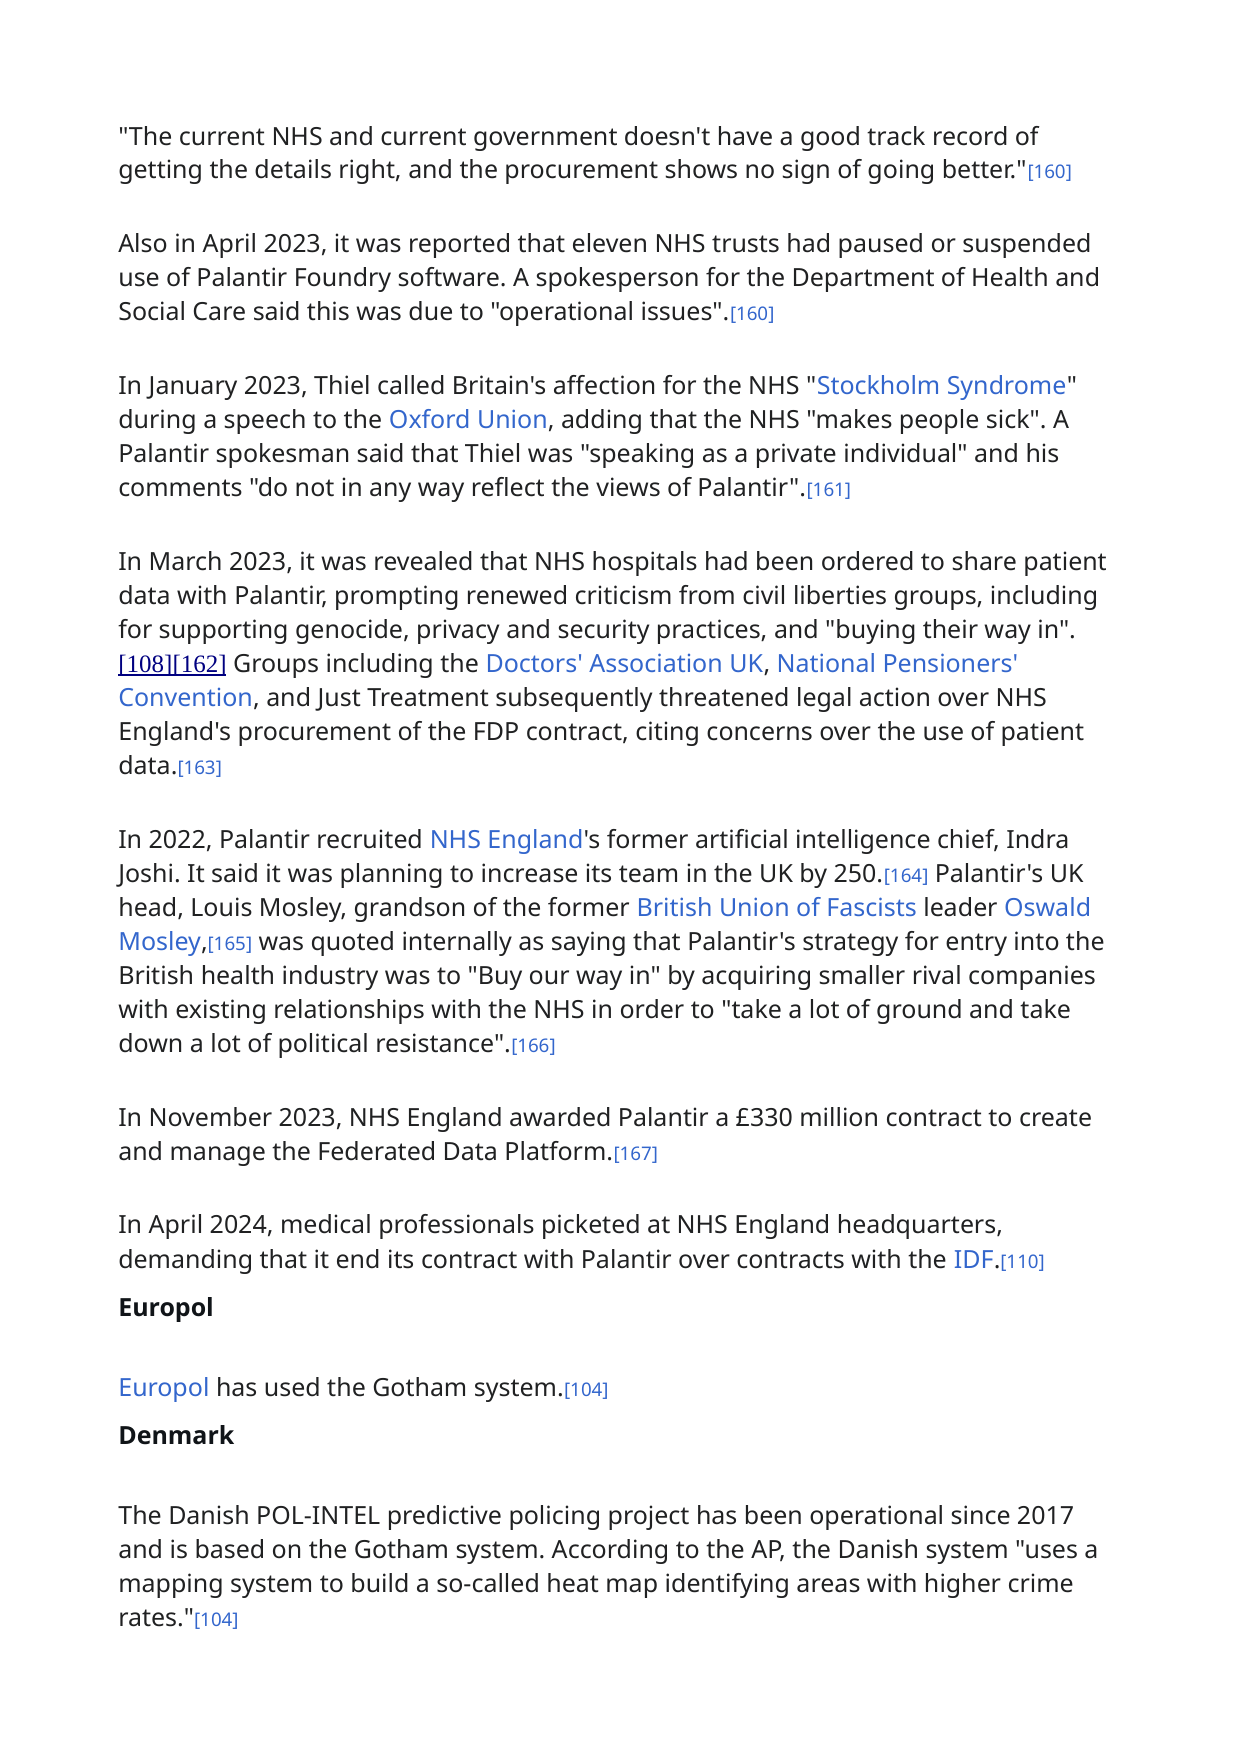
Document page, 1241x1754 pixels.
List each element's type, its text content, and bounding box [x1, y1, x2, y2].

text In March 2023, it was revealed that NHS hospitals had been ordered to share patient data with Palantir, prompting renewed criticism from civil liberties groups, including for supporting genocide, privacy and security practices, and "buying their way in".[108][162] Groups including the Doctors' Association UK, National Pensioners' Convention, and Just Treatment subsequently threatened legal action over NHS England's procurement of the FDP contract, citing concerns over the use of patient data.[163] [118, 543, 1122, 782]
text In November 2023, NHS England awarded Palantir a £330 million contract to create and manage the Federated Data Platform.[167] [118, 1099, 1122, 1168]
text Europol has used the Gotham system.[104] [118, 1369, 1122, 1403]
subtitle Europol [118, 1290, 1122, 1324]
subtitle Denmark [118, 1418, 1122, 1452]
text Also in April 2023, it was reported that eleven NHS trusts had paused or suspended use of Palantir Foundry software. A spokesperson for the Department of Health and Social Care said this was due to "operational issues".[160] [118, 226, 1122, 328]
text "The current NHS and current government doesn't have a good track record of getting the details right, and the procurement shows no sign of going better."[160] [118, 118, 1122, 186]
text In January 2023, Thiel called Britain's affection for the NHS "Stockholm Syndrome" during a speech to the Oxford Union, adding that the NHS "makes people sick". A Palantir spokesman said that Thiel was "speaking as a private individual" and his comments "do not in any way reflect the views of Palantir".[161] [118, 368, 1122, 504]
text The Danish POL-INTEL predictive policing project has been operational since 2017 and is based on the Gotham system. According to the AP, the Danish system "uses a mapping system to build a so-called heat map identifying areas with higher crime rates."[104] [118, 1497, 1122, 1634]
text In 2022, Palantir recruited NHS England's former artificial intelligence chief, Indra Joshi. It said it was planning to increase its team in the UK by 250.[164] Palantir's UK head, Louis Mosley, grandson of the former British Union of Fascists leader Oswald Mosley,[165] was quoted internally as saying that Palantir's strategy for entry into the British health industry was to "Buy our way in" by acquiring smaller rival companies with existing relationships with the NHS in order to "take a lot of ground and take down a lot of political resistance".[166] [118, 821, 1122, 1060]
text In April 2024, medical professionals picketed at NHS England headquarters, demanding that it end its contract with Palantir over contracts with the IDF.[110] [118, 1207, 1122, 1275]
